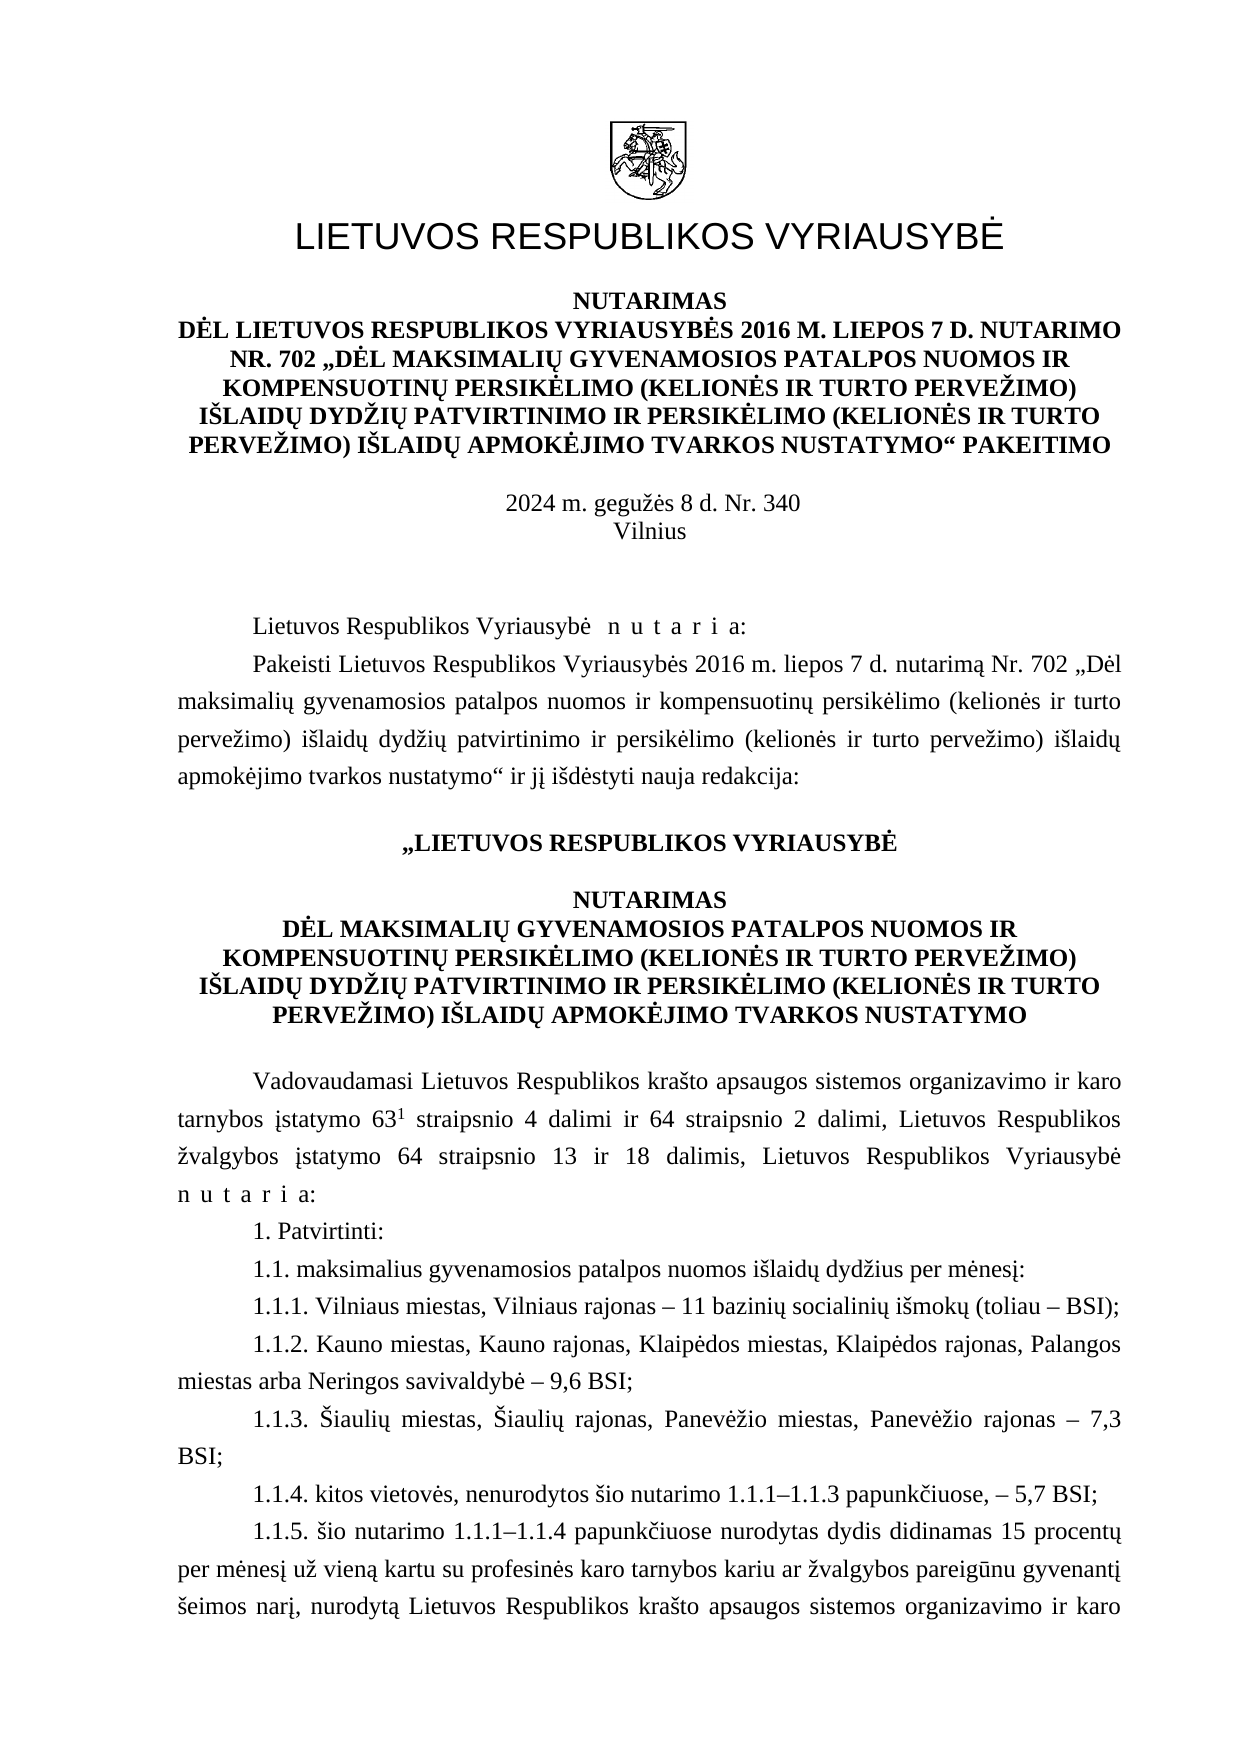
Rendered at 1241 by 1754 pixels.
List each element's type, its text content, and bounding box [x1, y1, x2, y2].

text Vadovaudamasi Lietuvos Respublikos krašto apsaugos sistemos organizavimo ir karo tarnybos įstatymo 631 straipsnio 4 dalimi ir 64 straipsnio 2 dalimi, Lietuvos Respublikos žvalgybos įstatymo 64 straipsnio 13 ir 18 dalimis, Lietuvos Respublikos Vyriausybė nutaria: [177, 1058, 1122, 1208]
text Lietuvos Respublikos Vyriausybė nutaria: [177, 603, 1122, 640]
text DĖL LIETUVOS RESPUBLIKOS VYRIAUSYBĖS 2016 M. LIEPOS 7 D. nutarimO NR. 702 „Dėl MAKSIMALIŲ GYVENAMOSIOS PATALPOS NUOMOS IR KOMPENSUOTINŲ PERSIKĖLIMO (KELIONĖS IR TURTO PERVEŽIMO) IŠLAIDŲ DYDŽIŲ PATVIRTINIMO IR PERSIKĖLIMO (KELIONĖS IR TURTO PERVEŽIMO) IŠLAIDŲ APMOKĖJIMO TVARKOS NUSTATYMO“ PAKEITIMO [177, 315, 1122, 459]
text „LIETUVOS RESPUBLIKOS VYRIAUSYBĖ [177, 828, 1122, 856]
text 2024 m. gegužės 8 d. Nr. 340 [177, 488, 1122, 516]
text 1.1. maksimalius gyvenamosios patalpos nuomos išlaidų dydžius per mėnesį: [177, 1245, 1122, 1283]
text Pakeisti Lietuvos Respublikos Vyriausybės 2016 m. liepos 7 d. nutarimą Nr. 702 „Dėl maksimalių gyvenamosios patalpos nuomos ir kompensuotinų persikėlimo (kelionės ir turto pervežimo) išlaidų dydžių patvirtinimo ir persikėlimo (kelionės ir turto pervežimo) išlaidų apmokėjimo tvarkos nustatymo“ ir jį išdėstyti nauja redakcija: [177, 640, 1122, 790]
text Dėl MAKSIMALIŲ GYVENAMOSIOS PATALPOS NUOMOS IR KOMPENSUOTINŲ PERSIKĖLIMO (KELIONĖS IR TURTO PERVEŽIMO) IŠLAIDŲ DYDŽIŲ PATVIRTINIMO IR PERSIKĖLIMO (KELIONĖS IR TURTO PERVEŽIMO) IŠLAIDŲ APMOKĖJIMO TVARKOS NUSTATYMO [177, 914, 1122, 1029]
text 1. Patvirtinti: [177, 1208, 1122, 1245]
text Vilnius [177, 516, 1122, 545]
text nutarimas [177, 286, 1122, 315]
text Lietuvos Respublikos Vyriausybė [177, 214, 1122, 258]
text 1.1.3. Šiaulių miestas, Šiaulių rajonas, Panevėžio miestas, Panevėžio rajonas – 7,3 BSI; [177, 1395, 1122, 1470]
text 1.1.4. kitos vietovės, nenurodytos šio nutarimo 1.1.1–1.1.3 papunkčiuose, – 5,7 BSI; [177, 1470, 1122, 1508]
text 1.1.5. šio nutarimo 1.1.1–1.1.4 papunkčiuose nurodytas dydis didinamas 15 procentų per mėnesį už vieną kartu su profesinės karo tarnybos kariu ar žvalgybos pareigūnu gyvenantį šeimos narį, nurodytą Lietuvos Respublikos krašto apsaugos sistemos organizavimo ir karo [177, 1508, 1122, 1620]
text nutarimas [177, 885, 1122, 914]
text 1.1.1. Vilniaus miestas, Vilniaus rajonas – 11 bazinių socialinių išmokų (toliau – BSI); [177, 1283, 1122, 1320]
text 1.1.2. Kauno miestas, Kauno rajonas, Klaipėdos miestas, Klaipėdos rajonas, Palangos miestas arba Neringos savivaldybė – 9,6 BSI; [177, 1320, 1122, 1395]
